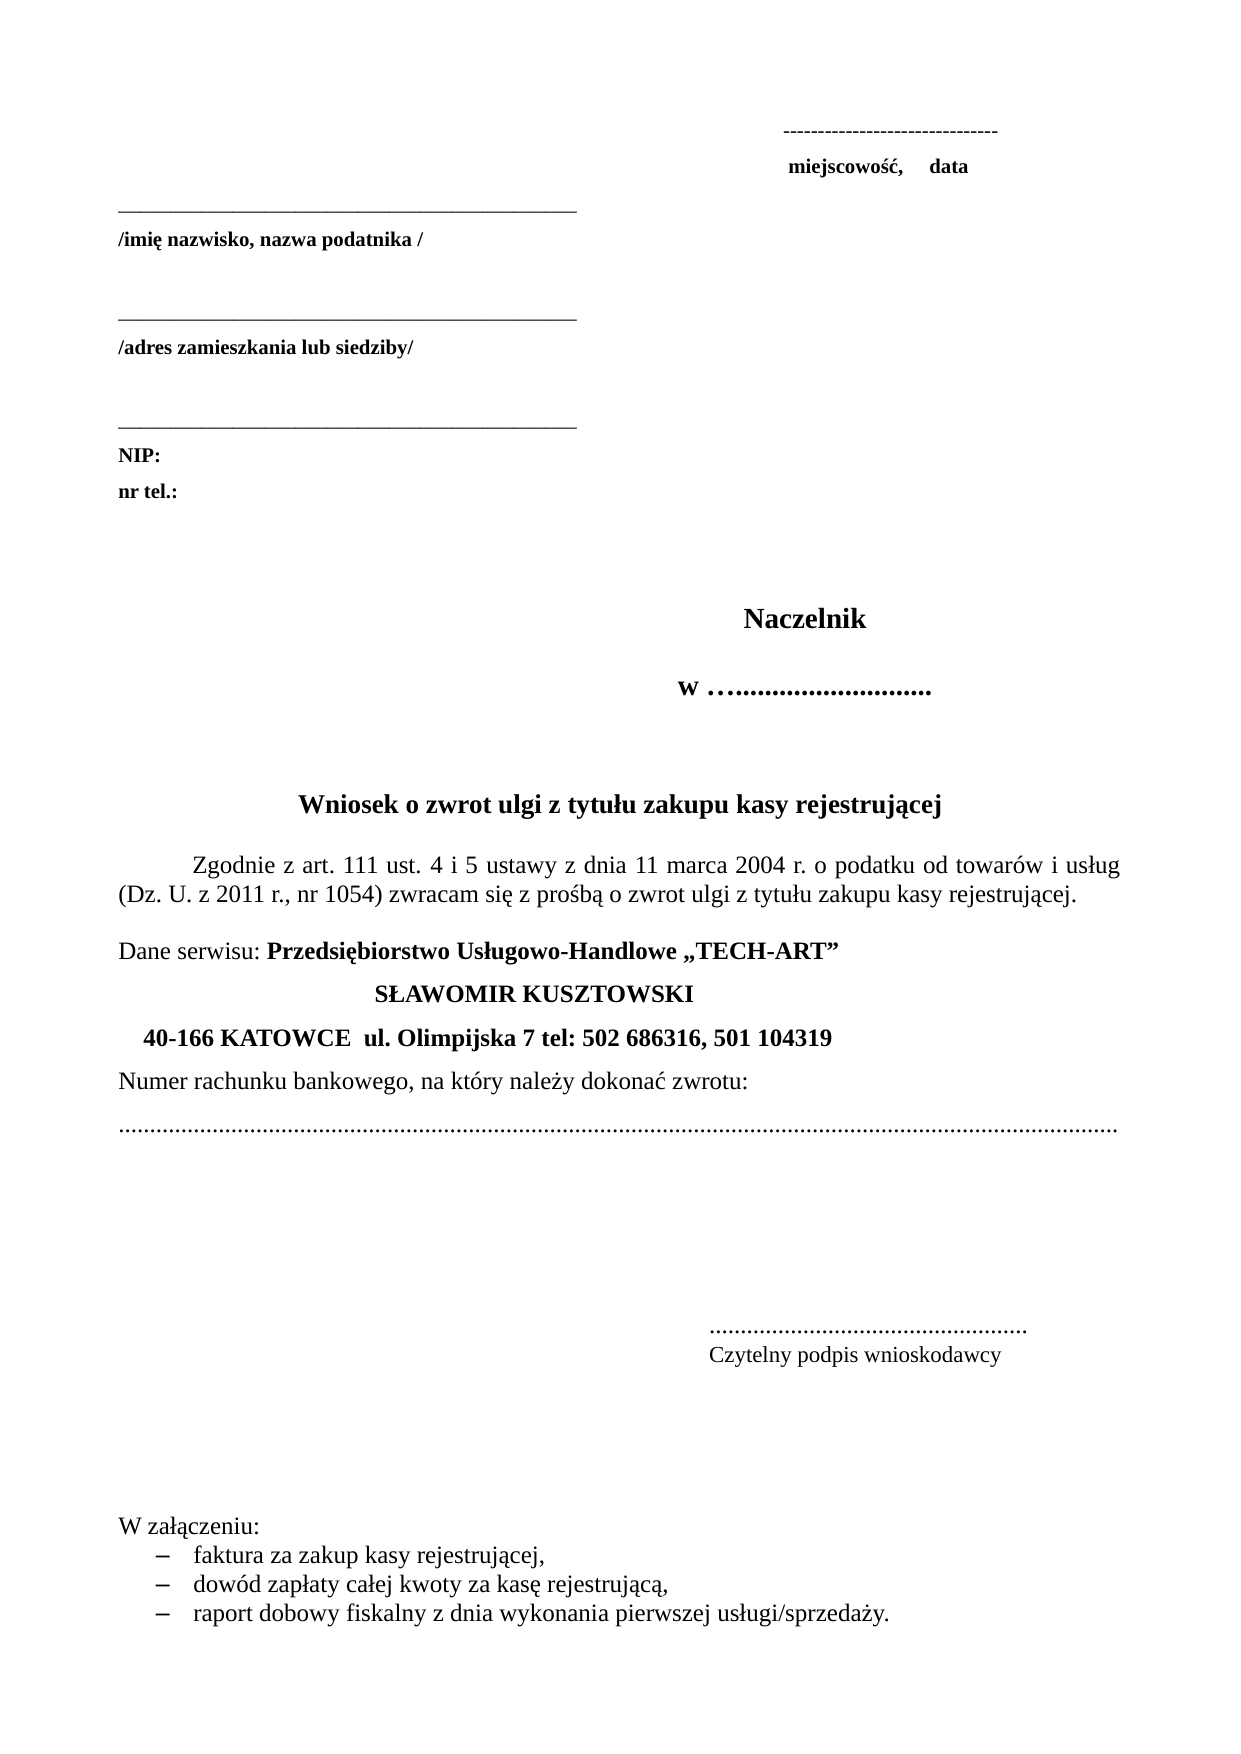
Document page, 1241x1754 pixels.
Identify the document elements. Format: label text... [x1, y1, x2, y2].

text ____________________________________________ [118, 407, 1122, 431]
text ................................................................................................................................................................ [118, 1109, 1122, 1138]
text /adres zamieszkania lub siedziby/ [118, 334, 1122, 359]
text ................................................... [118, 1310, 1122, 1339]
text w …........................... [118, 668, 1122, 702]
text Wniosek o zwrot ulgi z tytułu zakupu kasy rejestrującej [118, 788, 1122, 819]
text miejscowość, data [118, 154, 1122, 178]
text SŁAWOMIR KUSZTOWSKI [118, 979, 1122, 1008]
text Czytelny podpis wnioskodawcy [118, 1339, 1122, 1368]
text Numer rachunku bankowego, na który należy dokonać zwrotu: [118, 1066, 1122, 1094]
text W załączeniu: [118, 1511, 1122, 1540]
list raport dobowy fiskalny z dnia wykonania pierwszej usługi/sprzedaży. [156, 1598, 1122, 1626]
list faktura za zakup kasy rejestrującej, [156, 1540, 1122, 1569]
text NIP: [118, 443, 1122, 467]
text Zgodnie z art. 111 ust. 4 i 5 ustawy z dnia 11 marca 2004 r. o podatku od towarów i usług (Dz. U. z 2011 r., nr 1054) zwracam się z prośbą o zwrot ulgi z tytułu zakupu kasy rejestrującej. [118, 850, 1122, 908]
text 40-166 KATOWCE ul. Olimpijska 7 tel: 502 686316, 501 104319 [118, 1023, 1122, 1051]
text Dane serwisu: Przedsiębiorstwo Usługowo-Handlowe „TECH-ART” [118, 936, 1122, 965]
text Naczelnik [118, 601, 1122, 634]
text ____________________________________________ [118, 298, 1122, 323]
text nr tel.: [118, 479, 1122, 503]
text ------------------------------- [118, 118, 1122, 142]
text /imię nazwisko, nazwa podatnika / [118, 226, 1122, 251]
text ____________________________________________ [118, 190, 1122, 214]
list dowód zapłaty całej kwoty za kasę rejestrującą, [156, 1569, 1122, 1598]
